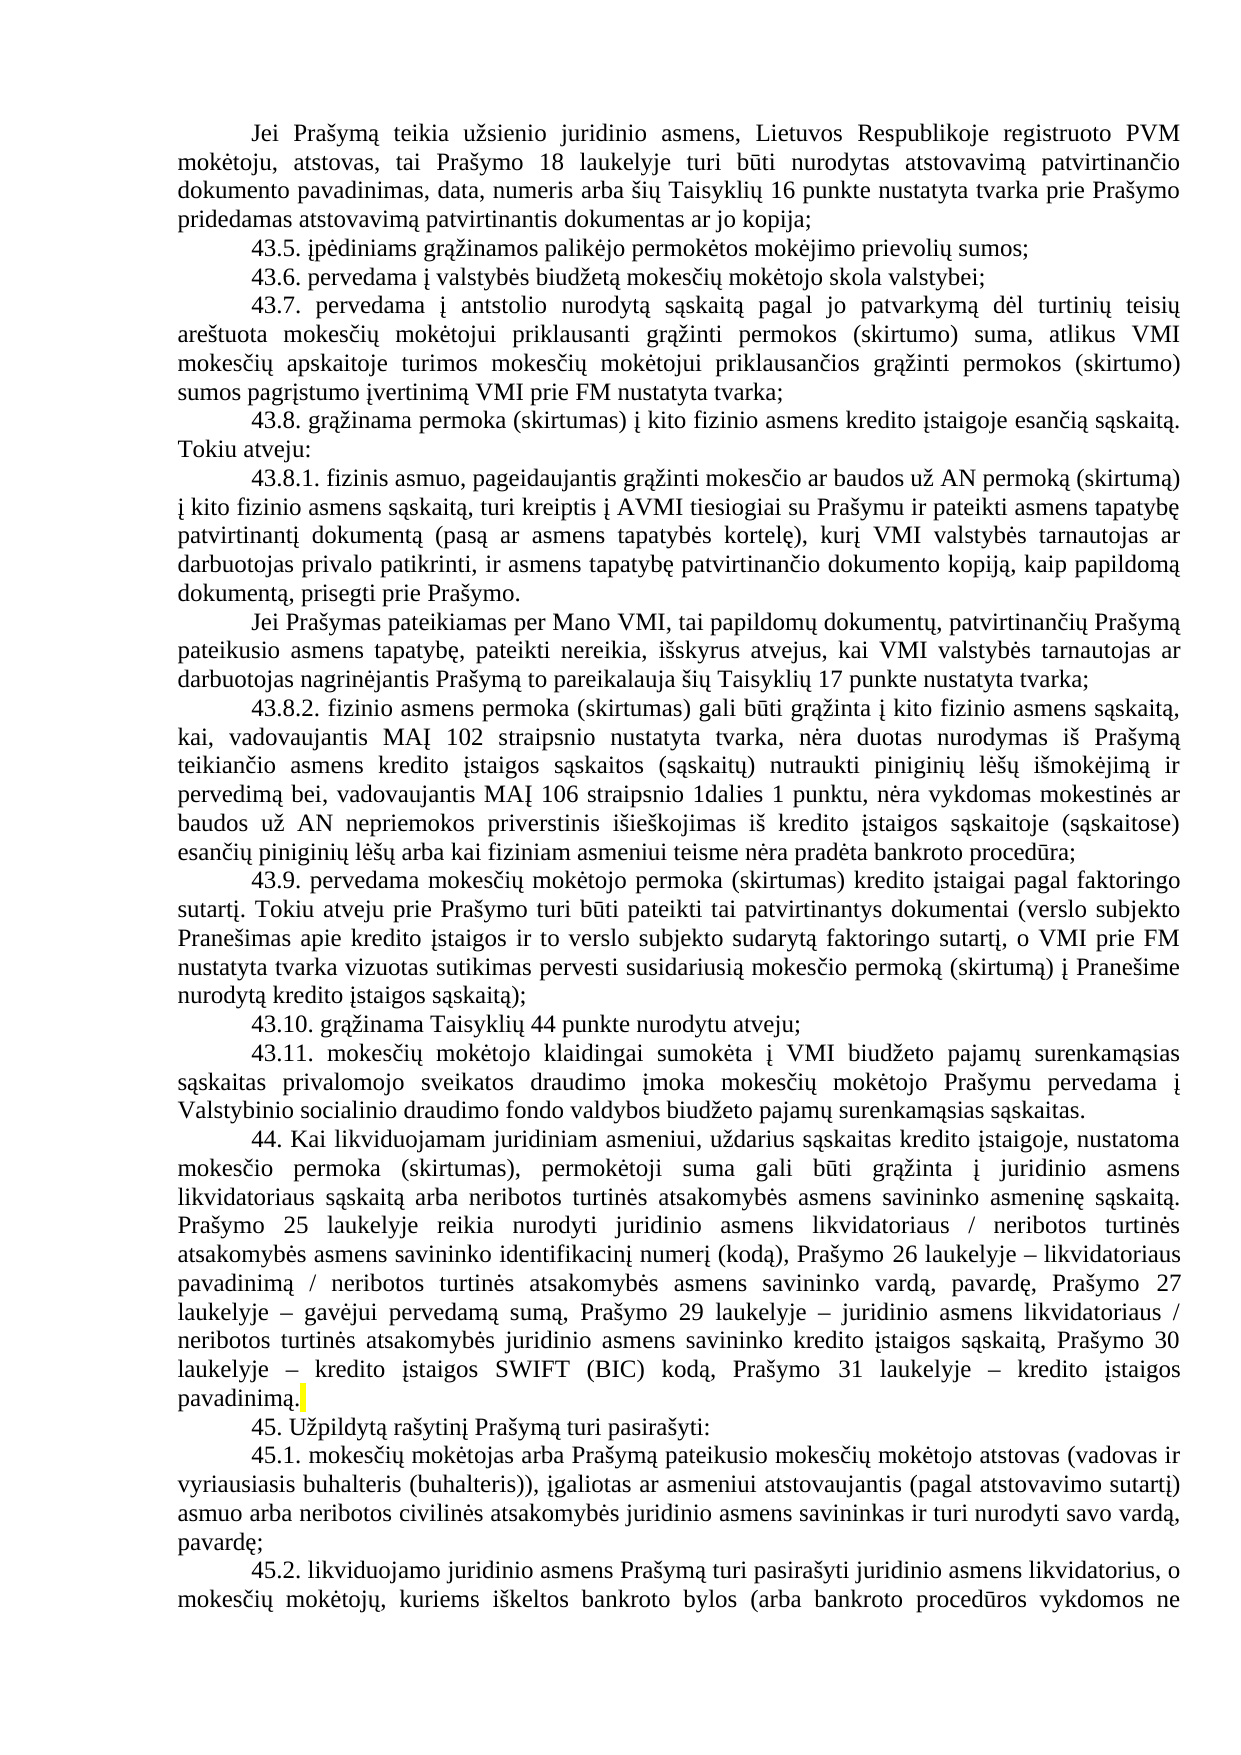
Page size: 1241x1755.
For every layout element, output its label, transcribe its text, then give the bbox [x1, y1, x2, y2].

text 45. Užpildytą rašytinį Prašymą turi pasirašyti: [177, 1412, 1181, 1441]
text 43.11. mokesčių mokėtojo klaidingai sumokėta į VMI biudžeto pajamų surenkamąsias sąskaitas privalomojo sveikatos draudimo įmoka mokesčių mokėtojo Prašymu pervedama į Valstybinio socialinio draudimo fondo valdybos biudžeto pajamų surenkamąsias sąskaitas. [177, 1038, 1181, 1124]
text Jei Prašymas pateikiamas per Mano VMI, tai papildomų dokumentų, patvirtinančių Prašymą pateikusio asmens tapatybę, pateikti nereikia, išskyrus atvejus, kai VMI valstybės tarnautojas ar darbuotojas nagrinėjantis Prašymą to pareikalauja šių Taisyklių 17 punkte nustatyta tvarka; [177, 607, 1181, 693]
text 43.5. įpėdiniams grąžinamos palikėjo permokėtos mokėjimo prievolių sumos; [177, 233, 1181, 262]
text 43.9. pervedama mokesčių mokėtojo permoka (skirtumas) kredito įstaigai pagal faktoringo sutartį. Tokiu atveju prie Prašymo turi būti pateikti tai patvirtinantys dokumentai (verslo subjekto Pranešimas apie kredito įstaigos ir to verslo subjekto sudarytą faktoringo sutartį, o VMI prie FM nustatyta tvarka vizuotas sutikimas pervesti susidariusią mokesčio permoką (skirtumą) į Pranešime nurodytą kredito įstaigos sąskaitą); [177, 866, 1181, 1009]
text 43.8.2. fizinio asmens permoka (skirtumas) gali būti grąžinta į kito fizinio asmens sąskaitą, kai, vadovaujantis MAĮ 102 straipsnio nustatyta tvarka, nėra duotas nurodymas iš Prašymą teikiančio asmens kredito įstaigos sąskaitos (sąskaitų) nutraukti piniginių lėšų išmokėjimą ir pervedimą bei, vadovaujantis MAĮ 106 straipsnio 1dalies 1 punktu, nėra vykdomas mokestinės ar baudos už AN nepriemokos priverstinis išieškojimas iš kredito įstaigos sąskaitoje (sąskaitose) esančių piniginių lėšų arba kai fiziniam asmeniui teisme nėra pradėta bankroto procedūra; [177, 693, 1181, 866]
text Jei Prašymą teikia užsienio juridinio asmens, Lietuvos Respublikoje registruoto PVM mokėtoju, atstovas, tai Prašymo 18 laukelyje turi būti nurodytas atstovavimą patvirtinančio dokumento pavadinimas, data, numeris arba šių Taisyklių 16 punkte nustatyta tvarka prie Prašymo pridedamas atstovavimą patvirtinantis dokumentas ar jo kopija; [177, 118, 1181, 233]
text 45.1. mokesčių mokėtojas arba Prašymą pateikusio mokesčių mokėtojo atstovas (vadovas ir vyriausiasis buhalteris (buhalteris)), įgaliotas ar asmeniui atstovaujantis (pagal atstovavimo sutartį) asmuo arba neribotos civilinės atsakomybės juridinio asmens savininkas ir turi nurodyti savo vardą, pavardę; [177, 1441, 1181, 1556]
text 43.6. pervedama į valstybės biudžetą mokesčių mokėtojo skola valstybei; [177, 262, 1181, 291]
text 43.8.1. fizinis asmuo, pageidaujantis grąžinti mokesčio ar baudos už AN permoką (skirtumą) į kito fizinio asmens sąskaitą, turi kreiptis į AVMI tiesiogiai su Prašymu ir pateikti asmens tapatybę patvirtinantį dokumentą (pasą ar asmens tapatybės kortelę), kurį VMI valstybės tarnautojas ar darbuotojas privalo patikrinti, ir asmens tapatybę patvirtinančio dokumento kopiją, kaip papildomą dokumentą, prisegti prie Prašymo. [177, 463, 1181, 607]
text 43.10. grąžinama Taisyklių 44 punkte nurodytu atveju; [177, 1009, 1181, 1038]
text 43.7. pervedama į antstolio nurodytą sąskaitą pagal jo patvarkymą dėl turtinių teisių areštuota mokesčių mokėtojui priklausanti grąžinti permokos (skirtumo) suma, atlikus VMI mokesčių apskaitoje turimos mokesčių mokėtojui priklausančios grąžinti permokos (skirtumo) sumos pagrįstumo įvertinimą VMI prie FM nustatyta tvarka; [177, 291, 1181, 406]
text 44. Kai likviduojamam juridiniam asmeniui, uždarius sąskaitas kredito įstaigoje, nustatoma mokesčio permoka (skirtumas), permokėtoji suma gali būti grąžinta į juridinio asmens likvidatoriaus sąskaitą arba neribotos turtinės atsakomybės asmens savininko asmeninę sąskaitą. Prašymo 25 laukelyje reikia nurodyti juridinio asmens likvidatoriaus / neribotos turtinės atsakomybės asmens savininko identifikacinį numerį (kodą), Prašymo 26 laukelyje – likvidatoriaus pavadinimą / neribotos turtinės atsakomybės asmens savininko vardą, pavardę, Prašymo 27 laukelyje – gavėjui pervedamą sumą, Prašymo 29 laukelyje – juridinio asmens likvidatoriaus / neribotos turtinės atsakomybės juridinio asmens savininko kredito įstaigos sąskaitą, Prašymo 30 laukelyje – kredito įstaigos SWIFT (BIC) kodą, Prašymo 31 laukelyje – kredito įstaigos pavadinimą. [177, 1124, 1181, 1412]
text 45.2. likviduojamo juridinio asmens Prašymą turi pasirašyti juridinio asmens likvidatorius, o mokesčių mokėtojų, kuriems iškeltos bankroto bylos (arba bankroto procedūros vykdomos ne [177, 1556, 1181, 1613]
text 43.8. grąžinama permoka (skirtumas) į kito fizinio asmens kredito įstaigoje esančią sąskaitą. Tokiu atveju: [177, 406, 1181, 463]
